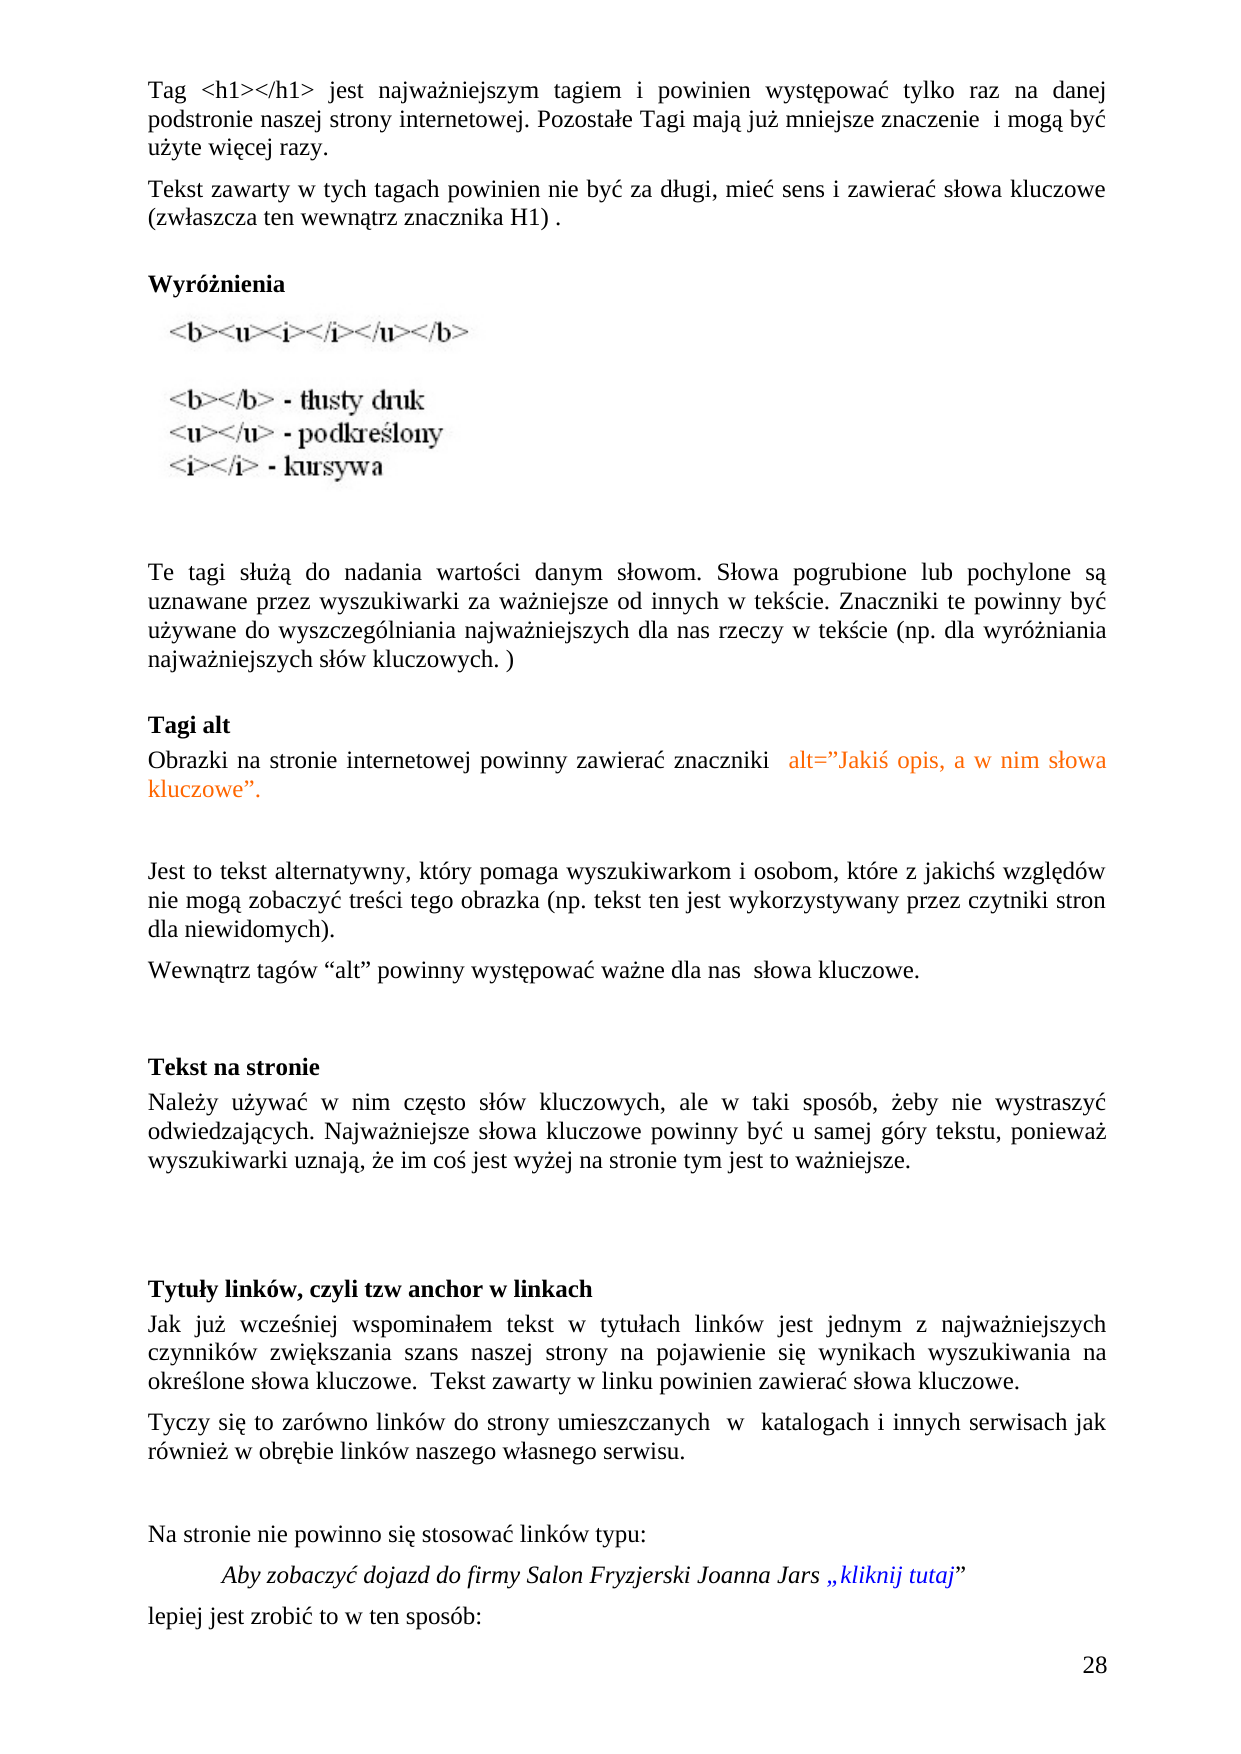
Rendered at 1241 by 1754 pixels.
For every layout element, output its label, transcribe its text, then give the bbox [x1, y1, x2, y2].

text lepiej jest zrobić to w ten sposób: [148, 1601, 1107, 1630]
text Obrazki na stronie internetowej powinny zawierać znaczniki alt=”Jakiś opis, a w nim słowa kluczowe”. [148, 745, 1107, 802]
subtitle Tagi alt [148, 710, 1107, 739]
subtitle Tytuły linków, czyli tzw anchor w linkach [148, 1274, 1107, 1302]
text Należy używać w nim często słów kluczowych, ale w taki sposób, żeby nie wystraszyć odwiedzających. Najważniejsze słowa kluczowe powinny być u samej góry tekstu, ponieważ wyszukiwarki uznają, że im coś jest wyżej na stronie tym jest to ważniejsze. [148, 1087, 1107, 1174]
text Tag <h1></h1> jest najważniejszym tagiem i powinien występować tylko raz na danej podstronie naszej strony internetowej. Pozostałe Tagi mają już mniejsze znaczenie i mogą być użyte więcej razy. [148, 75, 1107, 161]
text Te tagi służą do nadania wartości danym słowom. Słowa pogrubione lub pochylone są uznawane przez wyszukiwarki za ważniejsze od innych w tekście. Znaczniki te powinny być używane do wyszczególniania najważniejszych dla nas rzeczy w tekście (np. dla wyróżniania najważniejszych słów kluczowych. ) [148, 557, 1107, 672]
text Tyczy się to zarówno linków do strony umieszczanych w katalogach i innych serwisach jak również w obrębie linków naszego własnego serwisu. [148, 1407, 1107, 1465]
subtitle Wyróżnienia [148, 269, 1107, 297]
text Jest to tekst alternatywny, który pomaga wyszukiwarkom i osobom, które z jakichś względów nie mogą zobaczyć treści tego obrazka (np. tekst ten jest wykorzystywany przez czytniki stron dla niewidomych). [148, 856, 1107, 942]
subtitle Tekst na stronie [148, 1021, 1107, 1081]
text Wewnątrz tagów “alt” powinny występować ważne dla nas słowa kluczowe. [148, 955, 1107, 984]
text Tekst zawarty w tych tagach powinien nie być za długi, mieć sens i zawierać słowa kluczowe (zwłaszcza ten wewnątrz znacznika H1) . [148, 174, 1107, 231]
text Aby zobaczyć dojazd do firmy Salon Fryzjerski Joanna Jars „kliknij tutaj” [148, 1560, 1107, 1589]
text Na stronie nie powinno się stosować linków typu: [148, 1519, 1107, 1547]
text Jak już wcześniej wspominałem tekst w tytułach linków jest jednym z najważniejszych czynników zwiększania szans naszej strony na pojawienie się wynikach wyszukiwania na określone słowa kluczowe. Tekst zawarty w linku powinien zawierać słowa kluczowe. [148, 1309, 1107, 1395]
